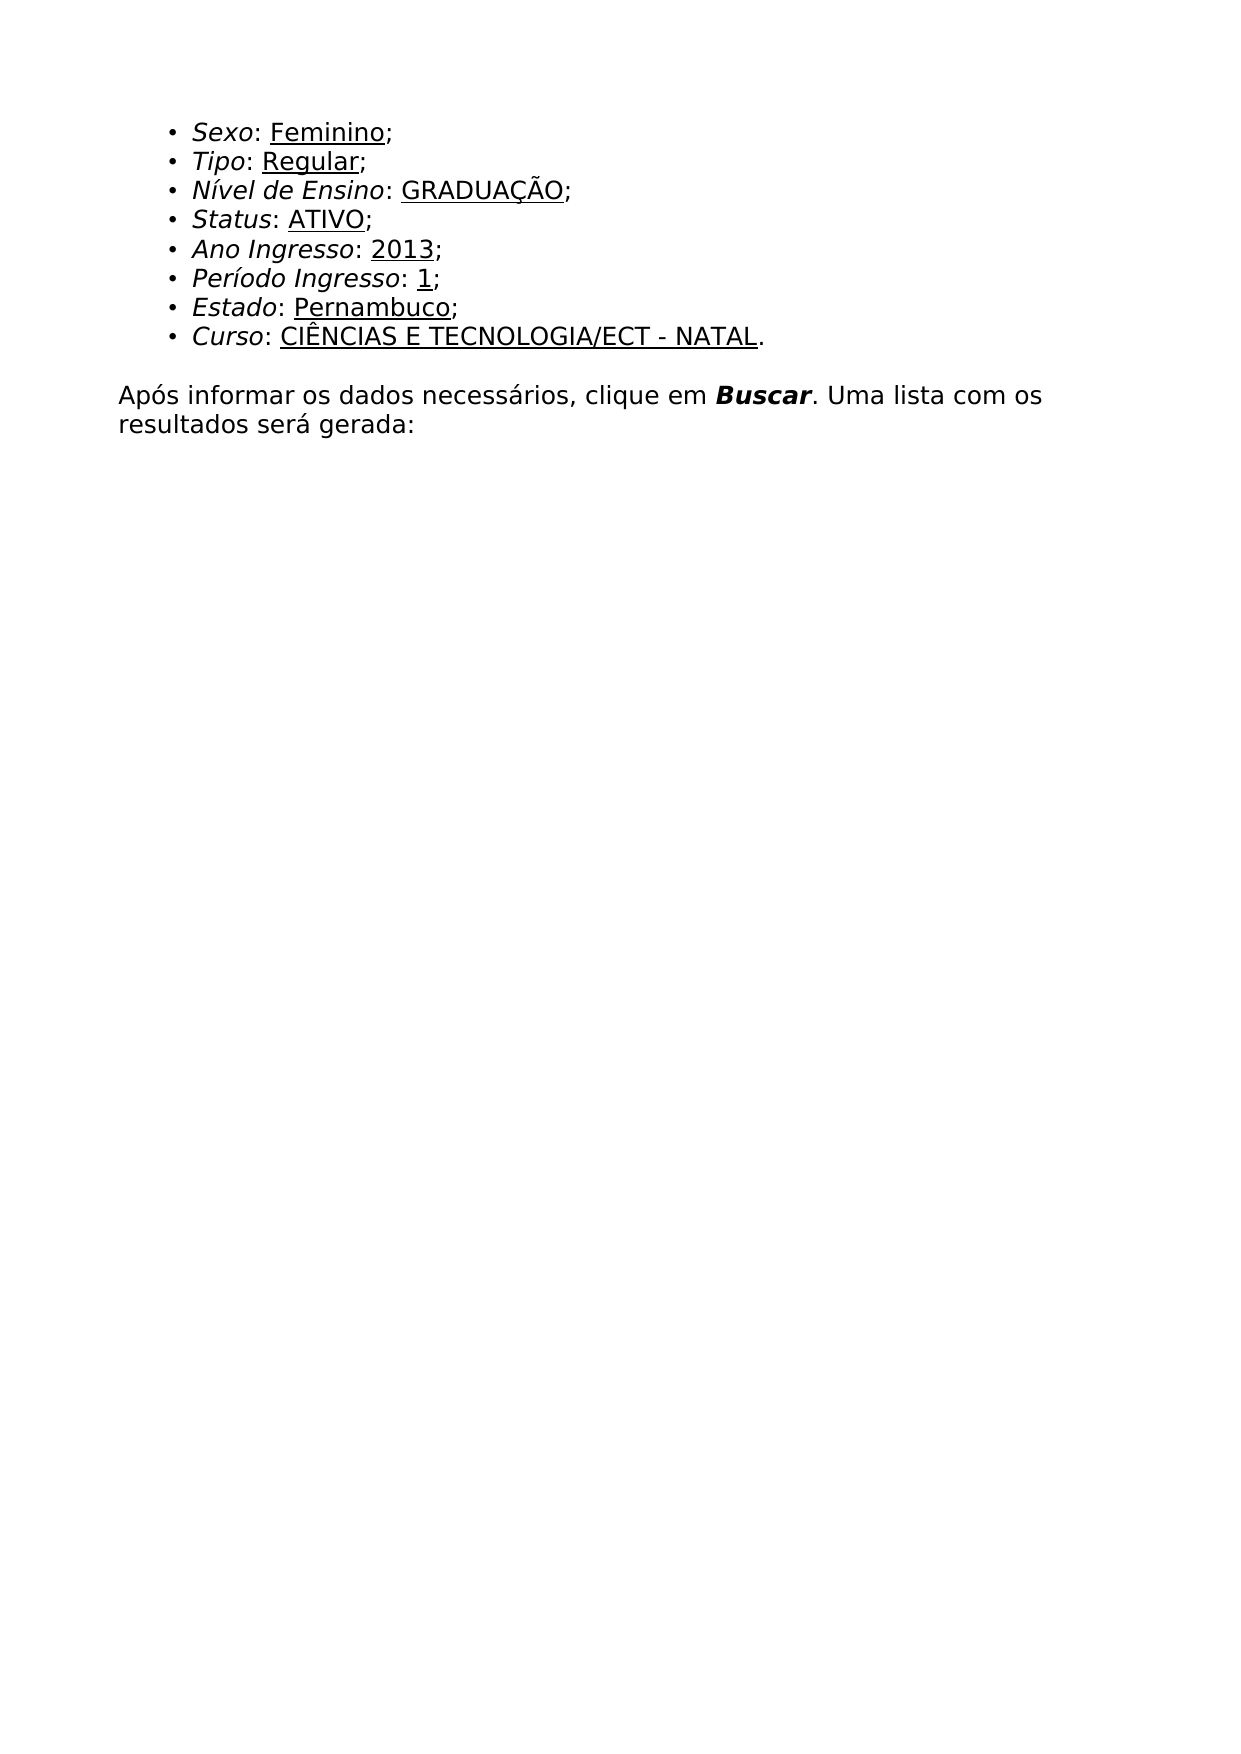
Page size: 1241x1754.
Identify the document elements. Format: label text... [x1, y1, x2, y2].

text Após informar os dados necessários, clique em Buscar. Uma lista com os resultados será gerada: [118, 381, 1122, 439]
list Sexo: Feminino; [177, 118, 1122, 147]
list Nível de Ensino: GRADUAÇÃO; [177, 176, 1122, 206]
list Estado: Pernambuco; [177, 293, 1122, 322]
list Ano Ingresso: 2013; [177, 235, 1122, 264]
list Tipo: Regular; [177, 147, 1122, 176]
list Curso: CIÊNCIAS E TECNOLOGIA/ECT - NATAL. [177, 322, 1122, 351]
list Período Ingresso: 1; [177, 264, 1122, 293]
list Status: ATIVO; [177, 206, 1122, 235]
